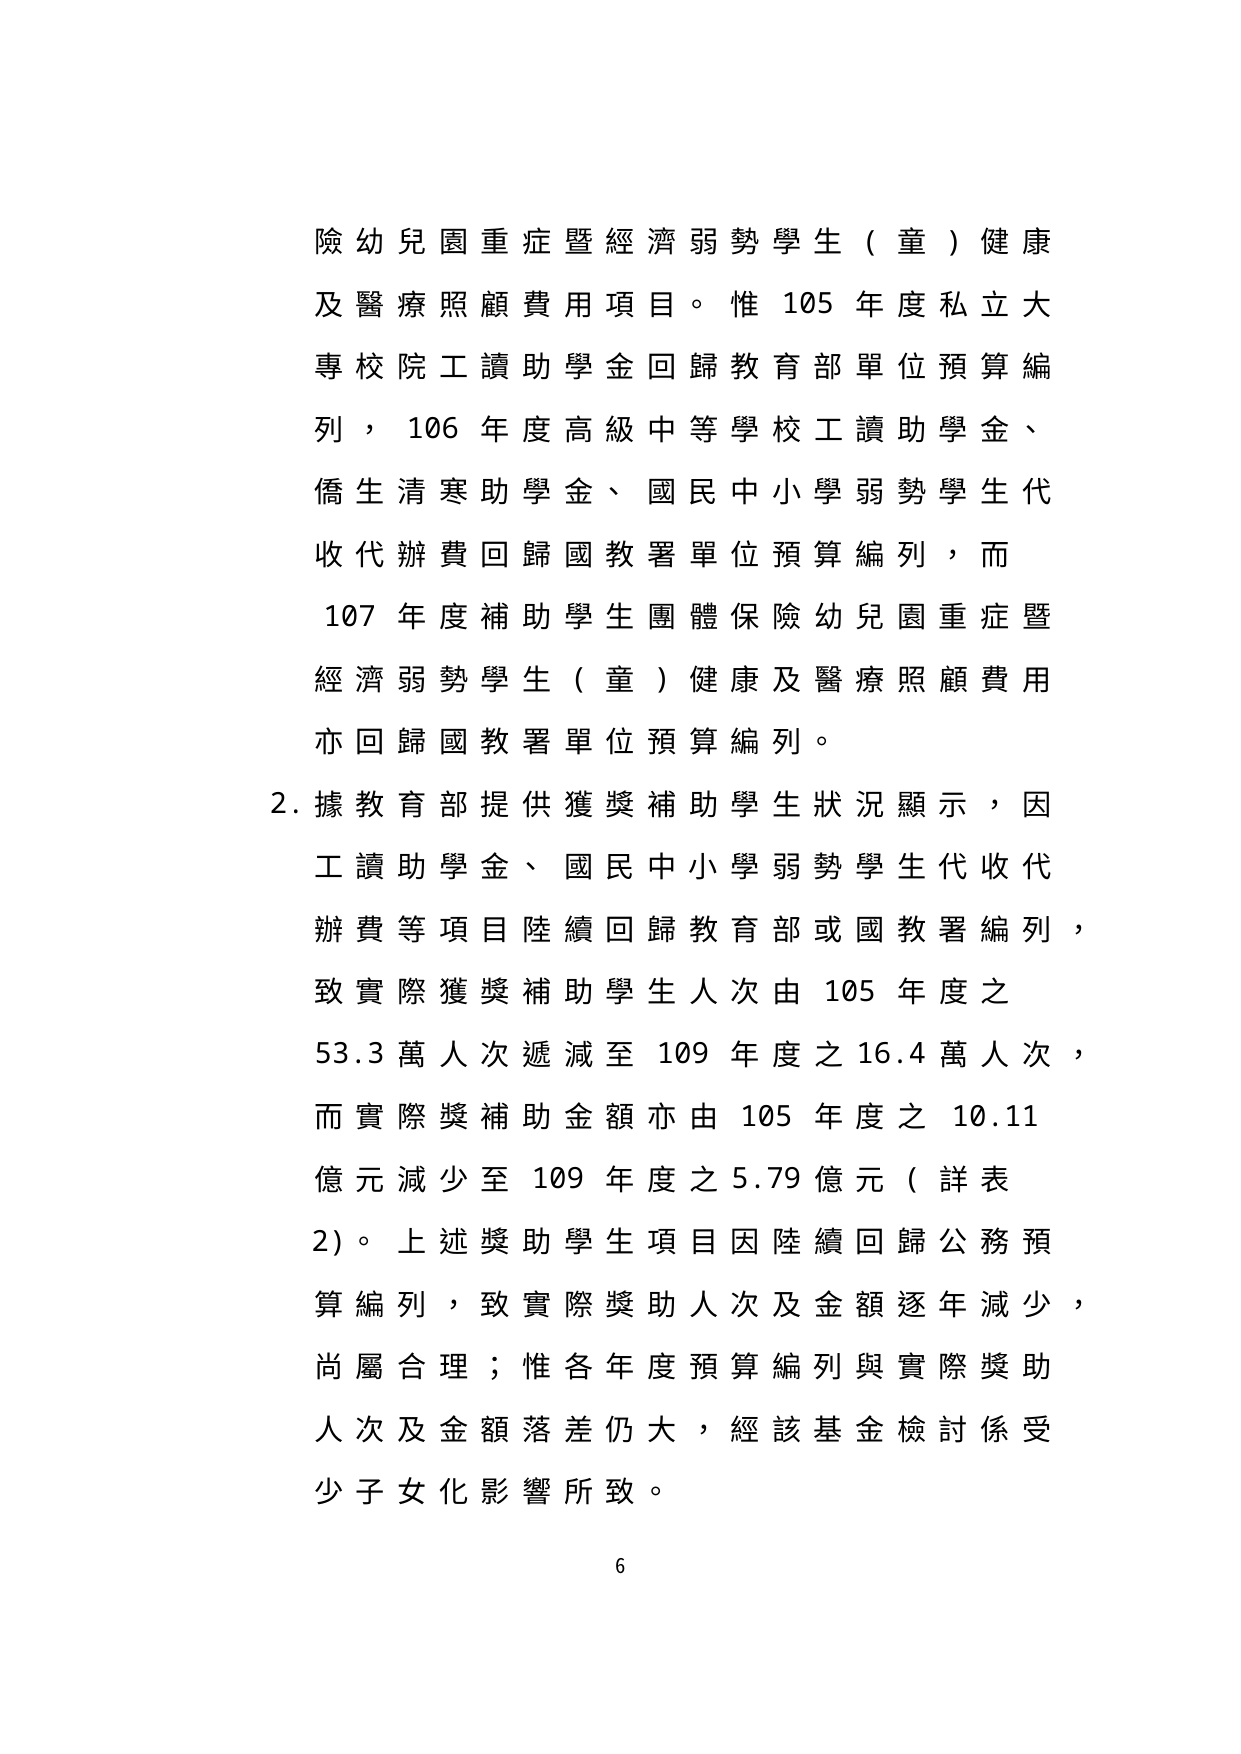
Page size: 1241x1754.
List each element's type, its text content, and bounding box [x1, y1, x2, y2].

text 2.據教育部提供獲獎補助學生狀況顯示，因工讀助學金、國民中小學弱勢學生代收代辦費等項目陸續回歸教育部或國教署編列，致實際獲獎補助學生人次由105年度之53.3萬人次遞減至109年度之16.4萬人次，而實際獎補助金額亦由105年度之10.11億元減少至109年度之5.79億元(詳表2)。上述獎助學生項目因陸續回歸公務預算編列，致實際獎助人次及金額逐年減少，尚屬合理；惟各年度預算編列與實際獎助人次及金額落差仍大，經該基金檢討係受少子女化影響所致。 [261, 761, 1058, 1511]
text 險幼兒園重症暨經濟弱勢學生(童)健康及醫療照顧費用項目。惟105年度私立大專校院工讀助學金回歸教育部單位預算編列，106年度高級中等學校工讀助學金、僑生清寒助學金、國民中小學弱勢學生代收代辦費回歸國教署單位預算編列，而107年度補助學生團體保險幼兒園重症暨經濟弱勢學生(童)健康及醫療照顧費用亦回歸國教署單位預算編列。 [261, 198, 1058, 761]
